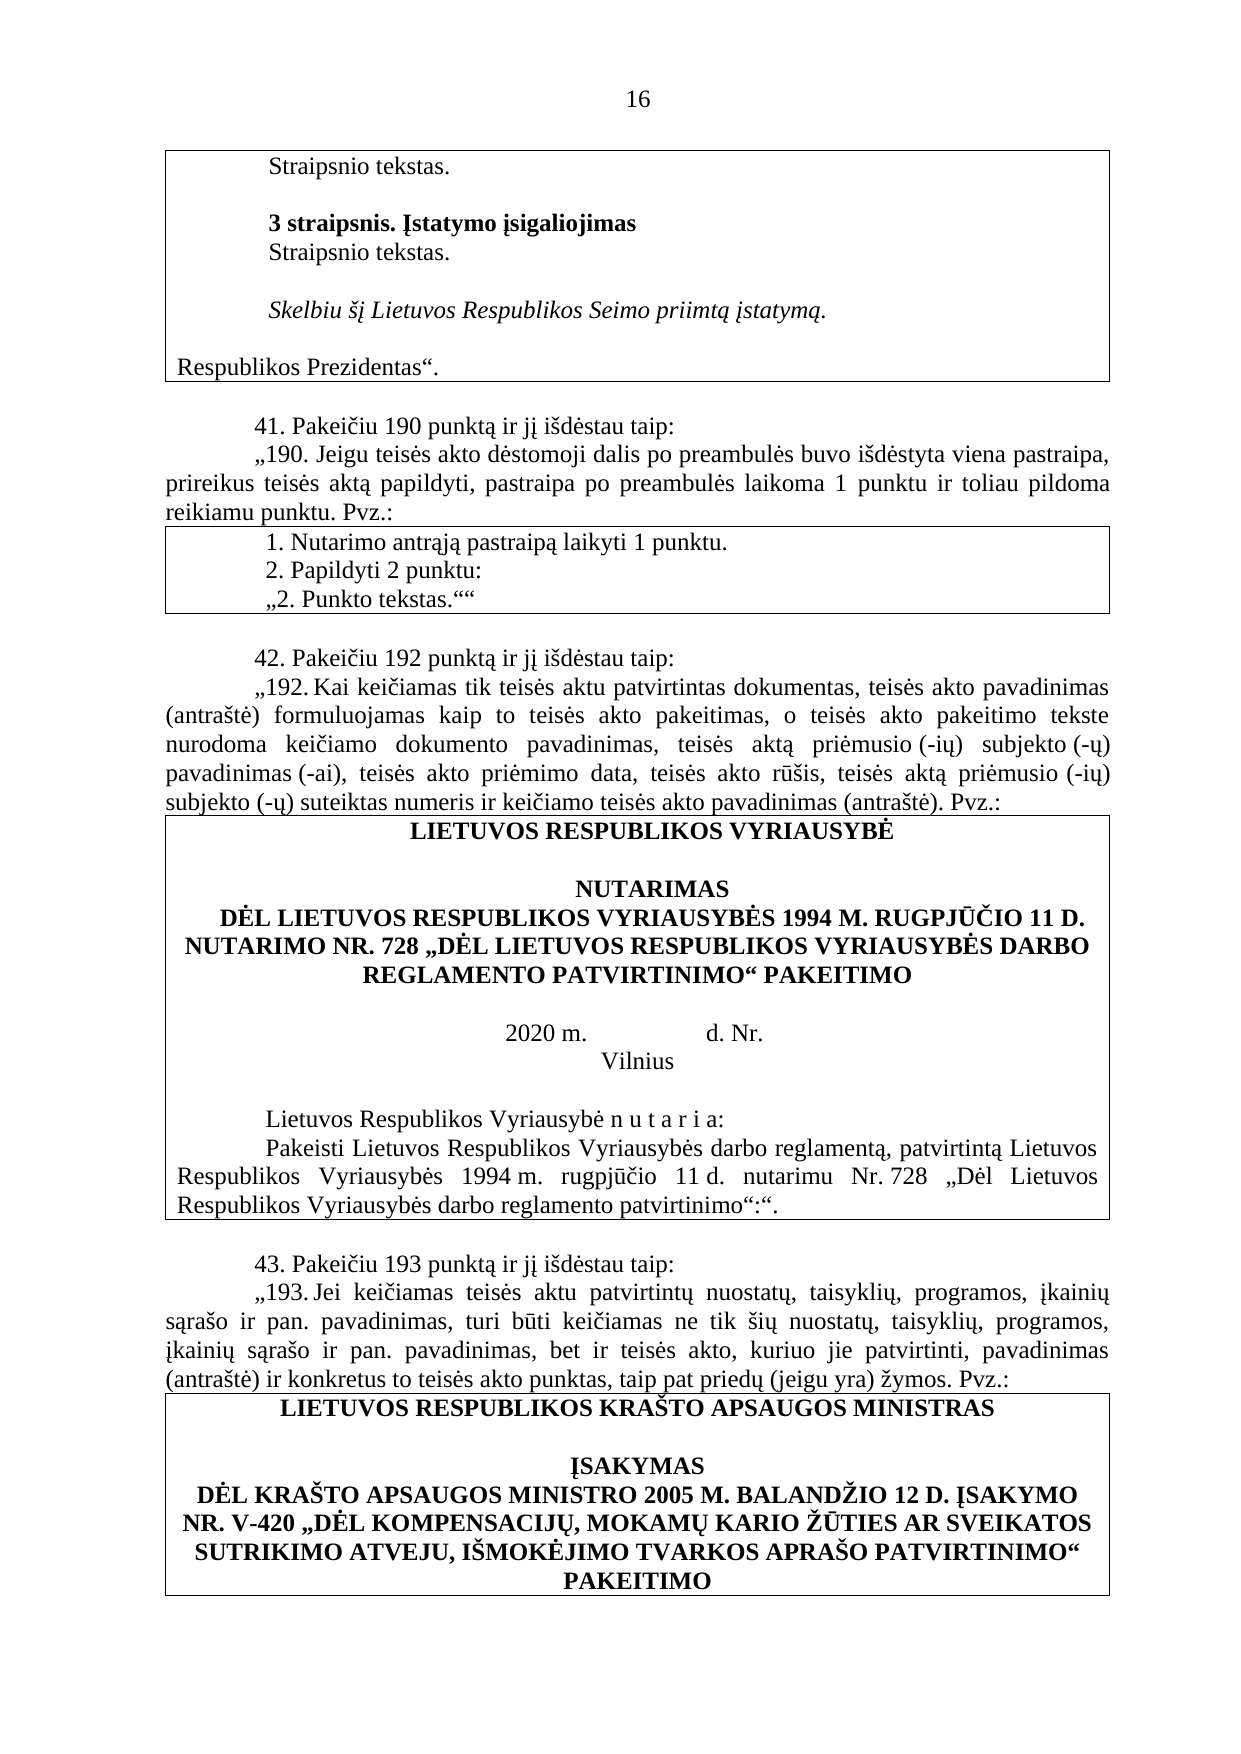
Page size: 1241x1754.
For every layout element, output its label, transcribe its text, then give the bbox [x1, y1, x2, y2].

text „193. Jei keičiamas teisės aktu patvirtintų nuostatų, taisyklių, programos, įkainių sąrašo ir pan. pavadinimas, turi būti keičiamas ne tik šių nuostatų, taisyklių, programos, įkainių sąrašo ir pan. pavadinimas, bet ir teisės akto, kuriuo jie patvirtinti, pavadinimas (antraštė) ir konkretus to teisės akto punktas, taip pat priedų (jeigu yra) žymos. Pvz.: [165, 1277, 1110, 1392]
text 43. Pakeičiu 193 punktą ir jį išdėstau taip: [165, 1249, 1110, 1277]
text „190. Jeigu teisės akto dėstomoji dalis po preambulės buvo išdėstyta viena pastraipa, prireikus teisės aktą papildyti, pastraipa po preambulės laikoma 1 punktu ir toliau pildoma reikiamu punktu. Pvz.: [165, 439, 1110, 526]
text 41. Pakeičiu 190 punktą ir jį išdėstau taip: [165, 411, 1110, 439]
table_header Straipsnio tekstas. 3 straipsnis. Įstatymo įsigaliojimas Straipsnio tekstas. Skelbiu šį Lietuvos Respublikos Seimo priimtą įstatymą. Respublikos Prezidentas“. [166, 151, 1109, 381]
table_header 1. Nutarimo antrąją pastraipą laikyti 1 punktu. 2. Papildyti 2 punktu: „2. Punkto tekstas.““ [166, 527, 1109, 613]
text 42. Pakeičiu 192 punktą ir jį išdėstau taip: [165, 643, 1110, 672]
table_header lietuvos respublikos krašto apsaugos ministras ĮSAKYMAS DĖL krašto apsaugos ministro 2005 m. balandžio 12 d. įsakymo nr. v-420 „DĖL KOMPENSACIJŲ, MOKAMŲ KARIO ŽŪTIES AR SVEIKATOS SUTRIKIMO ATVEJU, IŠMOKĖJIMO TVARKOS APRAŠO PATVIRTINIMO“ PAKEITIMO [166, 1394, 1109, 1595]
table_header LIETUVOS RESPUBLIKOS VYRIAUSYBĖ NUTARIMAS DĖL LIETUVOS RESPUBLIKOS VYRIAUSYBĖS 1994 M. RUGPJŪČIO 11 D. NUTARIMO NR. 728 „DĖL LIETUVOS RESPUBLIKOS VYRIAUSYBĖS DARBO REGLAMENTO PATVIRTINIMO“ PAKEITIMO 2020 m. d. Nr. Vilnius Lietuvos Respublikos Vyriausybė nutaria: Pakeisti Lietuvos Respublikos Vyriausybės darbo reglamentą, patvirtintą Lietuvos Respublikos Vyriausybės 1994 m. rugpjūčio 11 d. nutarimu Nr. 728 „Dėl Lietuvos Respublikos Vyriausybės darbo reglamento patvirtinimo“:“. [166, 816, 1109, 1219]
text „192. Kai keičiamas tik teisės aktu patvirtintas dokumentas, teisės akto pavadinimas (antraštė) formuluojamas kaip to teisės akto pakeitimas, o teisės akto pakeitimo tekste nurodoma keičiamo dokumento pavadinimas, teisės aktą priėmusio (-ių) subjekto (-ų) pavadinimas (-ai), teisės akto priėmimo data, teisės akto rūšis, teisės aktą priėmusio (-ių) subjekto (-ų) suteiktas numeris ir keičiamo teisės akto pavadinimas (antraštė). Pvz.: [165, 672, 1110, 815]
